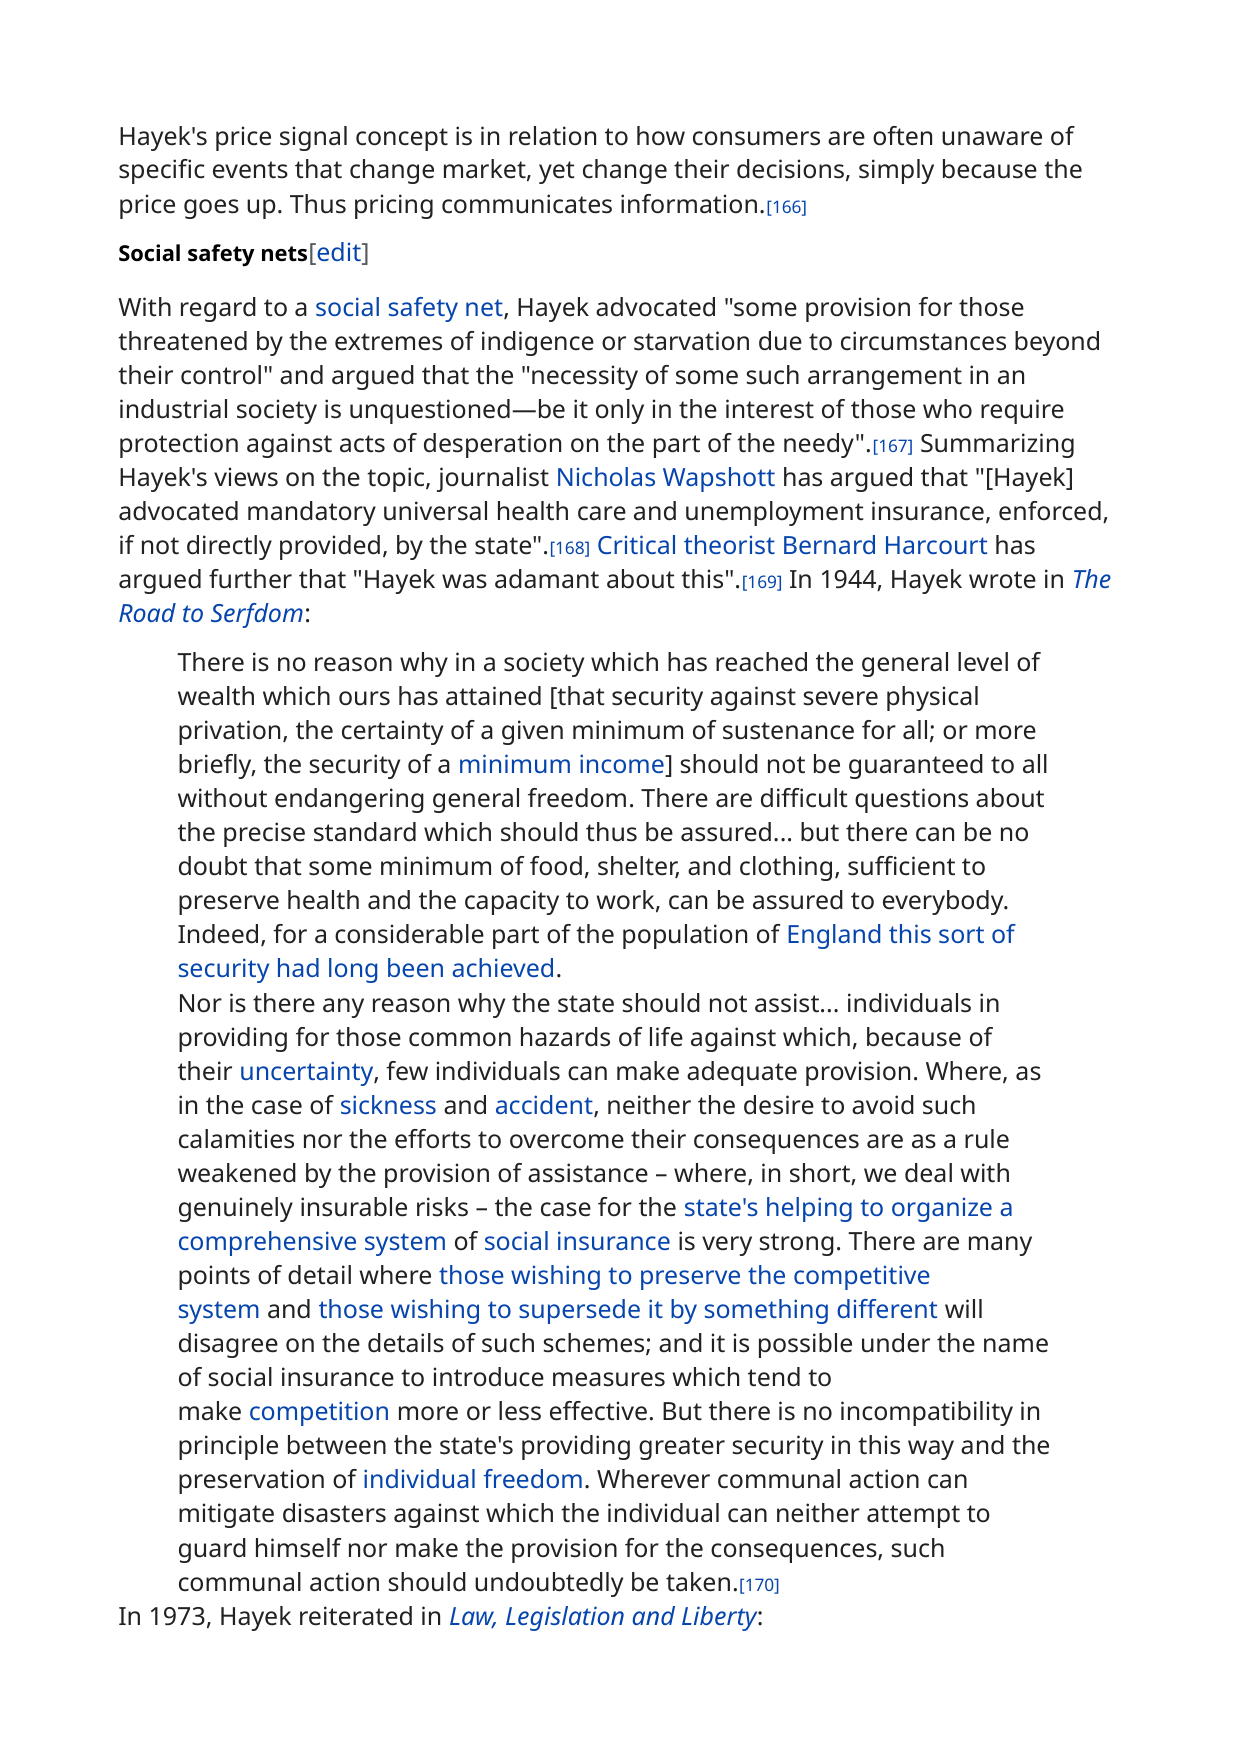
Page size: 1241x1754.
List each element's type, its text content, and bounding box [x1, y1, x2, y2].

text There is no reason why in a society which has reached the general level of wealth which ours has attained [that security against severe physical privation, the certainty of a given minimum of sustenance for all; or more briefly, the security of a minimum income] should not be guaranteed to all without endangering general freedom. There are difficult questions about the precise standard which should thus be assured... but there can be no doubt that some minimum of food, shelter, and clothing, sufficient to preserve health and the capacity to work, can be assured to everybody. Indeed, for a considerable part of the population of England this sort of security had long been achieved. Nor is there any reason why the state should not assist... individuals in providing for those common hazards of life against which, because of their uncertainty, few individuals can make adequate provision. Where, as in the case of sickness and accident, neither the desire to avoid such calamities nor the efforts to overcome their consequences are as a rule weakened by the provision of assistance – where, in short, we deal with genuinely insurable risks – the case for the state's helping to organize a comprehensive system of social insurance is very strong. There are many points of detail where those wishing to preserve the competitive system and those wishing to supersede it by something different will disagree on the details of such schemes; and it is possible under the name of social insurance to introduce measures which tend to make competition more or less effective. But there is no incompatibility in principle between the state's providing greater security in this way and the preservation of individual freedom. Wherever communal action can mitigate disasters against which the individual can neither attempt to guard himself nor make the provision for the consequences, such communal action should undoubtedly be taken.[170] [177, 644, 1063, 1598]
text With regard to a social safety net, Hayek advocated "some provision for those threatened by the extremes of indigence or starvation due to circumstances beyond their control" and argued that the "necessity of some such arrangement in an industrial society is unquestioned—be it only in the interest of those who require protection against acts of desperation on the part of the needy".[167] Summarizing Hayek's views on the topic, journalist Nicholas Wapshott has argued that "[Hayek] advocated mandatory universal health care and unemployment insurance, enforced, if not directly provided, by the state".[168] Critical theorist Bernard Harcourt has argued further that "Hayek was adamant about this".[169] In 1944, Hayek wrote in The Road to Serfdom: [118, 289, 1122, 630]
subtitle Social safety nets[edit] [118, 235, 1122, 269]
text Hayek's price signal concept is in relation to how consumers are often unaware of specific events that change market, yet change their decisions, simply because the price goes up. Thus pricing communicates information.[166] [118, 118, 1122, 220]
text In 1973, Hayek reiterated in Law, Legislation and Liberty: [118, 1598, 1122, 1632]
